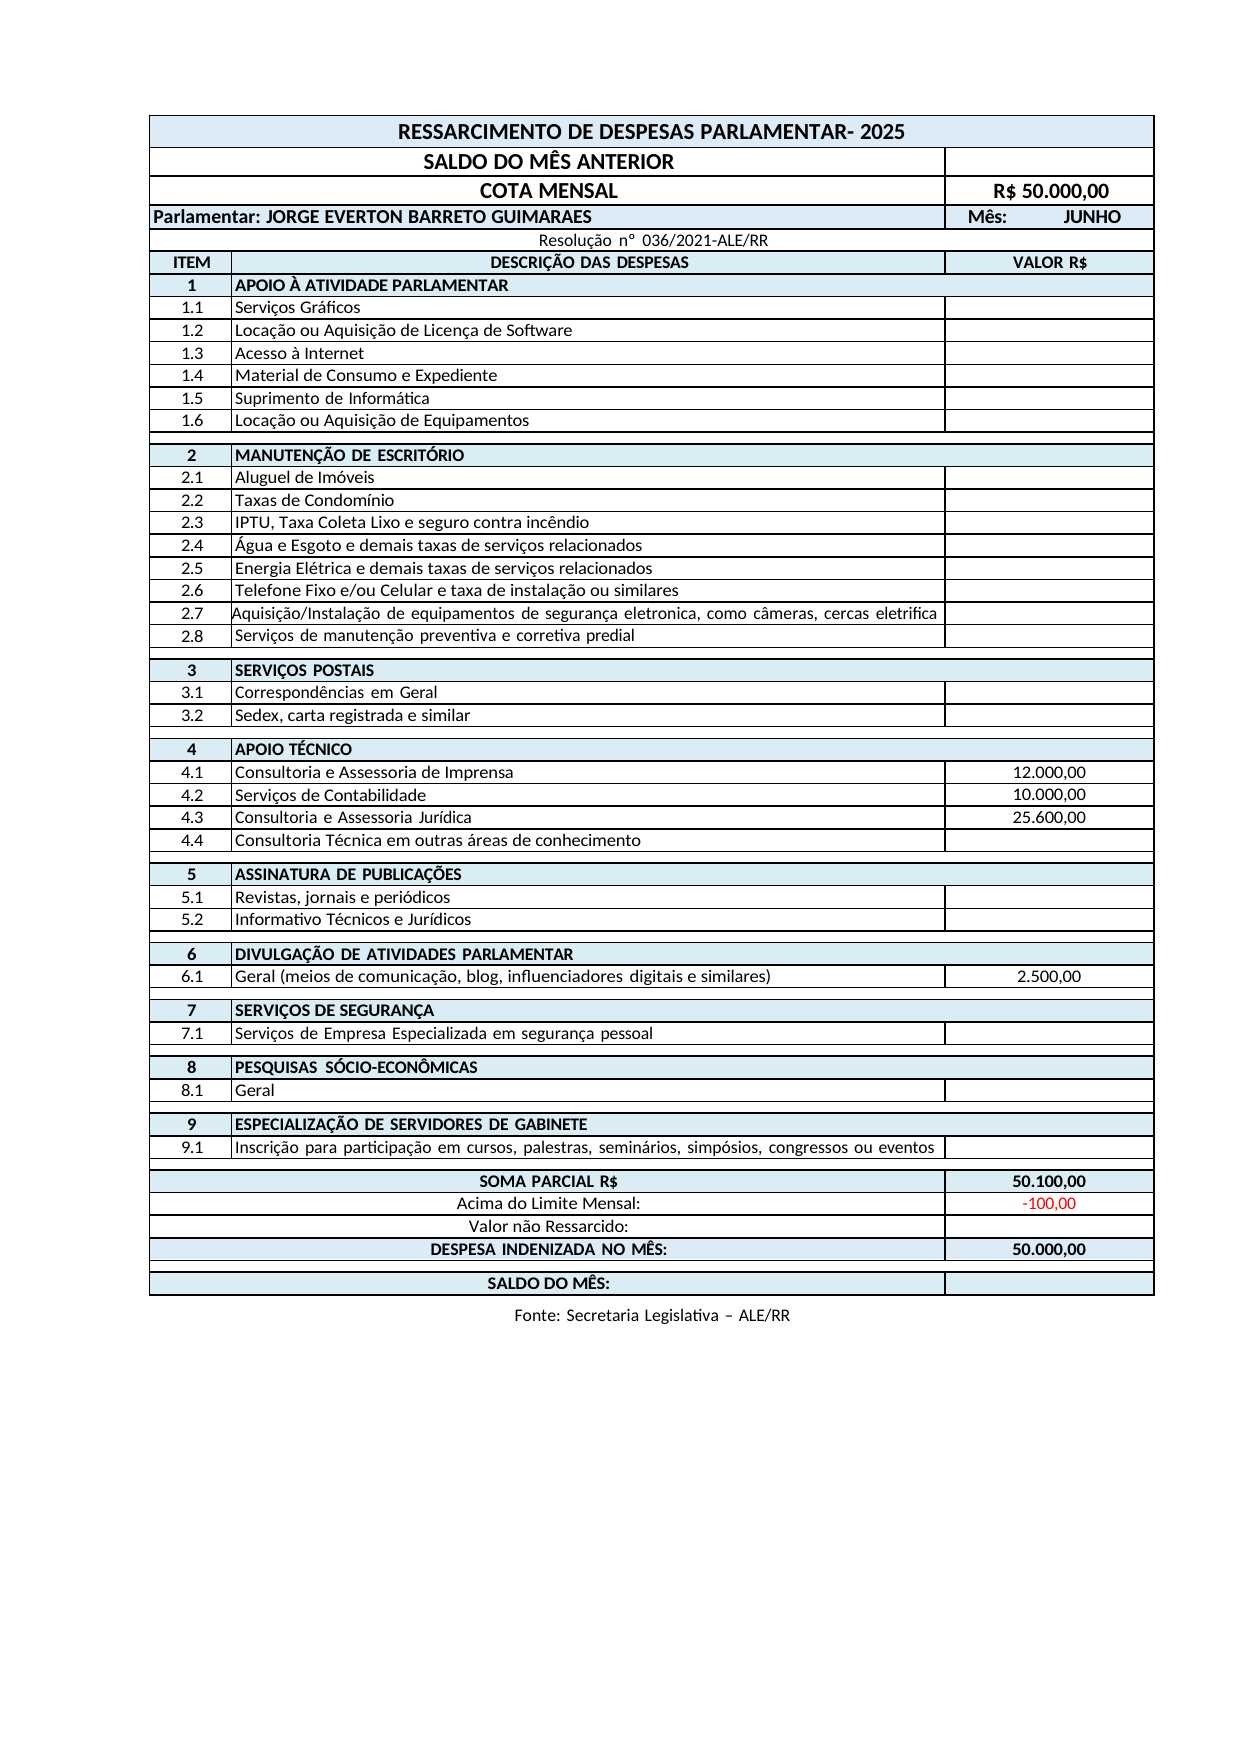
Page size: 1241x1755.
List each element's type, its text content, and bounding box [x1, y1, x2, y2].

table_cell Serviços Gráficos [232, 297, 944, 318]
table_cell [150, 648, 1153, 658]
table_cell SOMA PARCIAL R$ [150, 1171, 944, 1192]
table_cell 3.1 [150, 682, 231, 703]
table_cell SERVIÇOS DE SEGURANÇA [232, 1000, 1153, 1021]
table_cell Geral [232, 1080, 944, 1101]
table_cell Geral (meios de comunicação, blog, influenciadores digitais e similares) [232, 966, 944, 987]
table_cell 2.6 [150, 580, 231, 601]
table_cell Resolução nº 036/2021-ALE/RR [150, 230, 1153, 250]
table_cell 1.3 [150, 342, 231, 363]
table_cell Serviços de manutenção preventiva e corretiva predial [232, 625, 944, 646]
table_cell [946, 148, 1153, 175]
table_cell Revistas, jornais e periódicos [232, 886, 944, 907]
table_cell 2.8 [150, 625, 231, 646]
table_cell [946, 535, 1153, 556]
table_cell [946, 558, 1153, 578]
table_cell Locação ou Aquisição de Equipamentos [232, 410, 944, 431]
text Fonte: Secretaria Legislativa – ALE/RR [148, 1304, 1157, 1326]
table_cell 1.6 [150, 410, 231, 431]
table_cell [946, 909, 1153, 930]
table_cell [150, 433, 1153, 443]
table_cell 3.2 [150, 705, 231, 726]
table_cell [946, 603, 1153, 624]
table_cell 5.2 [150, 909, 231, 930]
table_cell [946, 1216, 1153, 1237]
table_cell Suprimento de Informática [232, 388, 944, 409]
table_header RESSARCIMENTO DE DESPESAS PARLAMENTAR- 2025 [150, 116, 1153, 147]
table_cell [150, 1261, 1153, 1271]
table_cell 6.1 [150, 966, 231, 987]
table_cell 2.500,00 [946, 966, 1153, 987]
table_cell [946, 467, 1153, 488]
table_cell Sedex, carta registrada e similar [232, 705, 944, 726]
table_cell SALDO DO MÊS ANTERIOR [150, 148, 944, 175]
table_cell [946, 297, 1153, 318]
table_cell Valor não Ressarcido: [150, 1216, 944, 1237]
table_cell Locação ou Aquisição de Licença de Software [232, 320, 944, 341]
table_cell Material de Consumo e Expediente [232, 365, 944, 386]
table_cell 12.000,00 [946, 762, 1153, 783]
table_cell [946, 830, 1153, 851]
table_cell COTA MENSAL [150, 177, 944, 204]
table_cell Inscrição para participação em cursos, palestras, seminários, simpósios, congressos ou eventos [232, 1137, 944, 1157]
table_cell 3 [150, 660, 231, 681]
table_cell 2.3 [150, 512, 231, 533]
table_cell [946, 886, 1153, 907]
table_cell 7.1 [150, 1023, 231, 1044]
table_cell Consultoria Técnica em outras áreas de conhecimento [232, 830, 944, 851]
table_cell Informativo Técnicos e Jurídicos [232, 909, 944, 930]
table_cell [946, 388, 1153, 409]
table_cell [150, 727, 1153, 737]
table_cell 50.000,00 [946, 1239, 1153, 1259]
table_cell [946, 490, 1153, 511]
table_cell 4.3 [150, 807, 231, 828]
table_cell 9 [150, 1114, 231, 1135]
table_cell R$ 50.000,00 [946, 177, 1153, 204]
table_cell 2.7 [150, 603, 231, 624]
table_cell 9.1 [150, 1137, 231, 1157]
table_cell [150, 852, 1153, 862]
table_cell [946, 625, 1153, 646]
table_cell 2.5 [150, 558, 231, 578]
table_cell [946, 1273, 1153, 1294]
table_cell 2.2 [150, 490, 231, 511]
table_cell [946, 705, 1153, 726]
table_cell SERVIÇOS POSTAIS [232, 660, 1153, 681]
table_cell [150, 988, 1153, 998]
table_cell 8 [150, 1057, 231, 1078]
table_cell [946, 320, 1153, 341]
table_cell 4.1 [150, 762, 231, 783]
table_cell MANUTENÇÃO DE ESCRITÓRIO [232, 445, 1153, 466]
table_cell 2.4 [150, 535, 231, 556]
table_cell 5.1 [150, 886, 231, 907]
table_cell 6 [150, 943, 231, 964]
table_cell Aluguel de Imóveis [232, 467, 944, 488]
table_cell Mês: JUNHO [946, 206, 1153, 228]
table_cell 4 [150, 739, 231, 760]
table_cell 7 [150, 1000, 231, 1021]
table_cell 5 [150, 864, 231, 885]
table_cell [150, 1159, 1153, 1169]
table_cell SALDO DO MÊS: [150, 1273, 944, 1294]
table_cell Consultoria e Assessoria Jurídica [232, 807, 944, 828]
table_cell Taxas de Condomínio [232, 490, 944, 511]
table_cell ASSINATURA DE PUBLICAÇÕES [232, 864, 1153, 885]
table_cell DESPESA INDENIZADA NO MÊS: [150, 1239, 944, 1259]
table_cell ESPECIALIZAÇÃO DE SERVIDORES DE GABINETE [232, 1114, 1153, 1135]
table_cell Energia Elétrica e demais taxas de serviços relacionados [232, 558, 944, 578]
table_cell [946, 365, 1153, 386]
table_cell [946, 580, 1153, 601]
table_cell 2 [150, 445, 231, 466]
table_cell 8.1 [150, 1080, 231, 1101]
table_cell DIVULGAÇÃO DE ATIVIDADES PARLAMENTAR [232, 943, 1153, 964]
table_cell 2.1 [150, 467, 231, 488]
table_cell [150, 1045, 1153, 1055]
table_cell APOIO À ATIVIDADE PARLAMENTAR [232, 275, 1153, 296]
table_cell [946, 512, 1153, 533]
table_cell 1.2 [150, 320, 231, 341]
table_cell Parlamentar: JORGE EVERTON BARRETO GUIMARAES [150, 206, 944, 228]
table_cell -100,00 [946, 1193, 1153, 1214]
table_cell Aquisição/Instalação de equipamentos de segurança eletronica, como câmeras, cercas eletrifica [232, 603, 944, 624]
table_cell [946, 682, 1153, 703]
table_cell DESCRIÇÃO DAS DESPESAS [232, 252, 944, 273]
table_cell Acesso à Internet [232, 342, 944, 363]
table_cell [150, 932, 1153, 942]
table_cell Serviços de Contabilidade [232, 784, 944, 805]
table_cell Serviços de Empresa Especializada em segurança pessoal [232, 1023, 944, 1044]
table_cell [946, 1137, 1153, 1157]
table_cell Consultoria e Assessoria de Imprensa [232, 762, 944, 783]
table_cell 1.5 [150, 388, 231, 409]
table_cell ITEM [150, 252, 231, 273]
table_cell Telefone Fixo e/ou Celular e taxa de instalação ou similares [232, 580, 944, 601]
table_cell [946, 1023, 1153, 1044]
table_cell [946, 342, 1153, 363]
table_cell Água e Esgoto e demais taxas de serviços relacionados [232, 535, 944, 556]
table_cell 1.1 [150, 297, 231, 318]
table_cell 50.100,00 [946, 1171, 1153, 1192]
table_cell [946, 410, 1153, 431]
table_cell VALOR R$ [946, 252, 1153, 273]
table_cell 25.600,00 [946, 807, 1153, 828]
table_cell IPTU, Taxa Coleta Lixo e seguro contra incêndio [232, 512, 944, 533]
table_cell [946, 1080, 1153, 1101]
table_cell Acima do Limite Mensal: [150, 1193, 944, 1214]
table_cell [150, 1102, 1153, 1112]
table_cell Correspondências em Geral [232, 682, 944, 703]
table_cell 1.4 [150, 365, 231, 386]
table_cell APOIO TÉCNICO [232, 739, 1153, 760]
table_cell 4.2 [150, 784, 231, 805]
table_cell PESQUISAS SÓCIO-ECONÔMICAS [232, 1057, 1153, 1078]
table_cell 4.4 [150, 830, 231, 851]
table_cell 1 [150, 275, 231, 296]
table_cell 10.000,00 [946, 784, 1153, 805]
